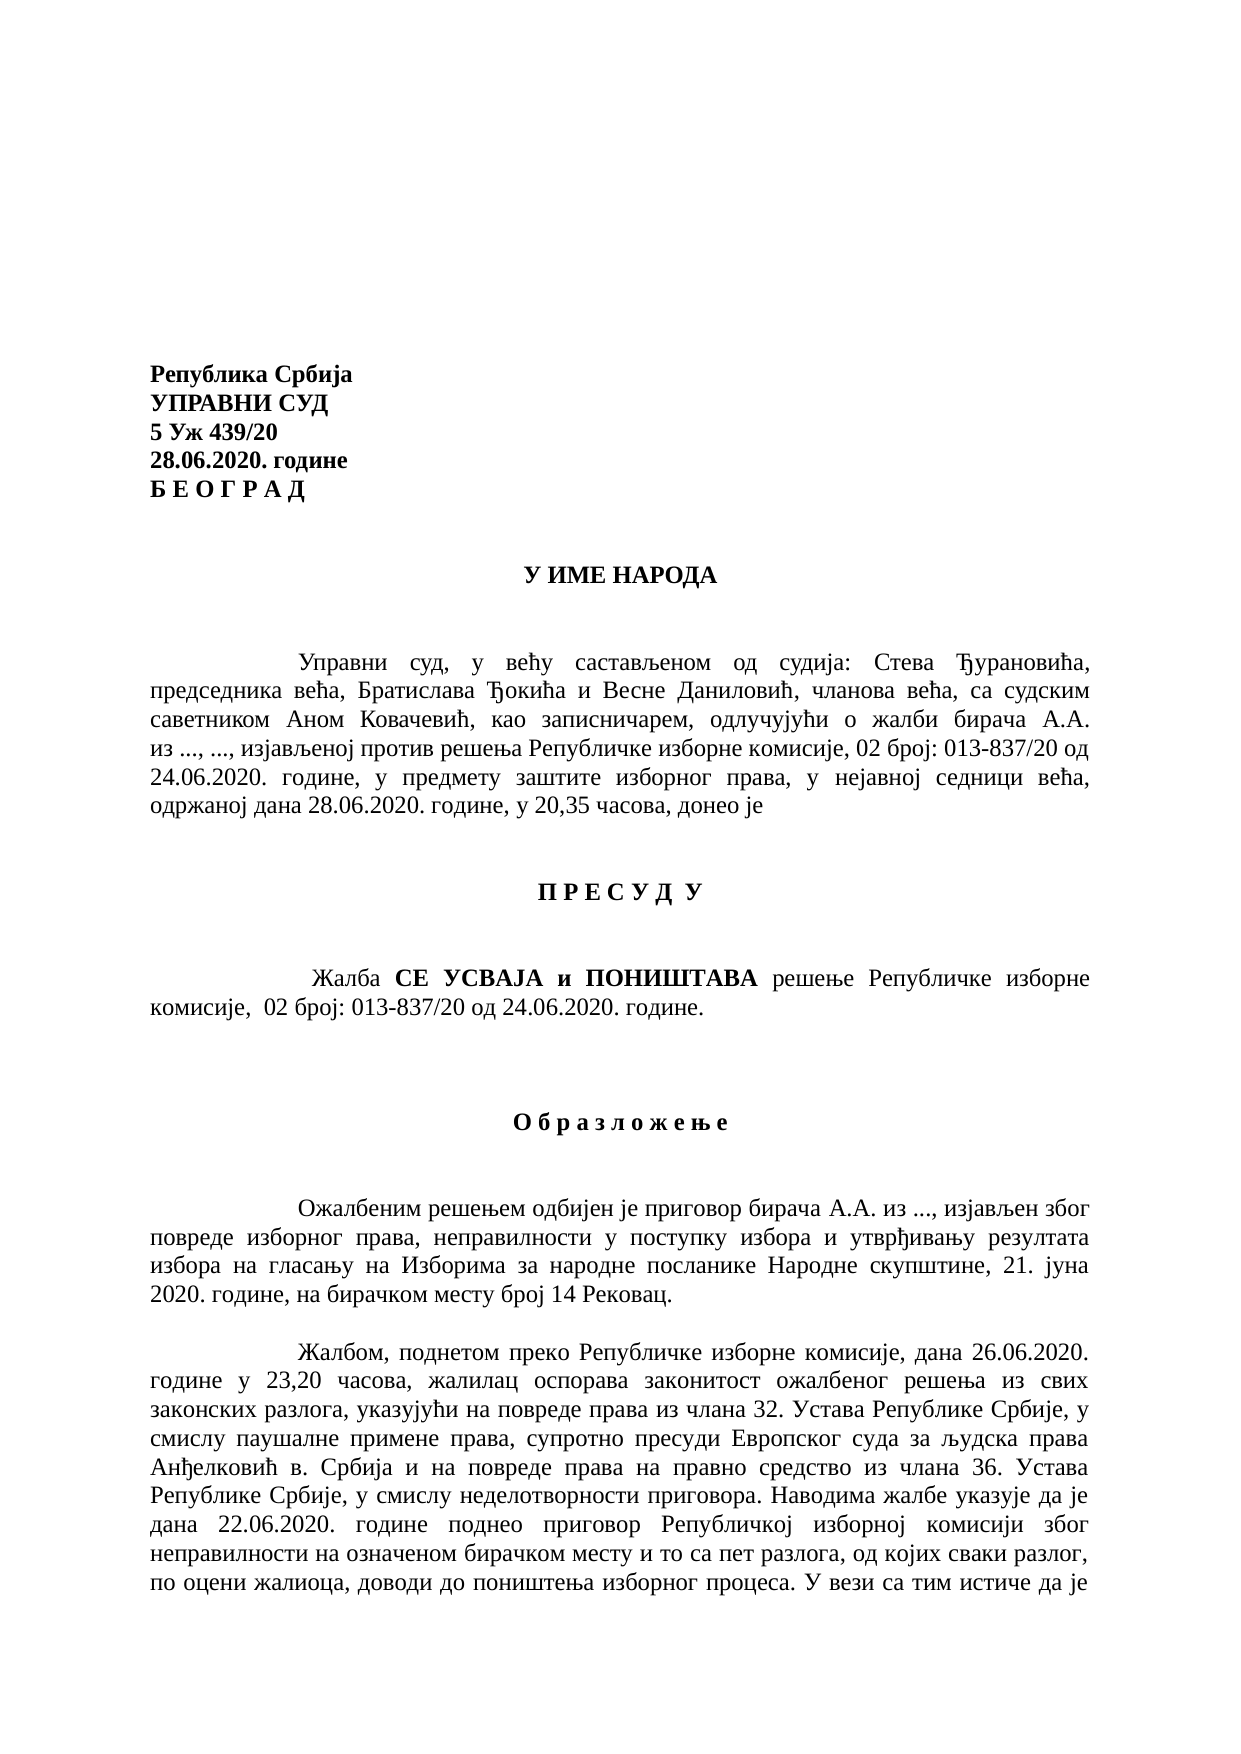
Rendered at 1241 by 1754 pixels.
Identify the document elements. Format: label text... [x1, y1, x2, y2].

text Ожалбеним решењем одбијен је приговор бирача А.А. из ..., изјављен због повреде изборног права, неправилности у поступку избора и утврђивању резултата избора на гласању на Изборима за народне посланике Народне скупштине, 21. јуна 2020. године, на бирачком месту број 14 Рековац. [150, 1193, 1090, 1308]
text УПРАВНИ СУД [150, 388, 1090, 417]
text 5 Уж 439/20 [150, 417, 1090, 445]
text У ИМЕ НАРОДА [150, 560, 1090, 589]
text 28.06.2020. године [150, 445, 1090, 474]
text Б Е О Г Р А Д [150, 474, 1090, 503]
text Жалбом, поднетом преко Републичке изборне комисије, дана 26.06.2020. године у 23,20 часова, жалилац оспорава законитост ожалбеног решења из свих законских разлога, указујући на повреде права из члана 32. Устава Републике Србије, у смислу паушалне примене права, супротно пресуди Европског суда за људска права Анђелковић в. Србија и на повреде права на правно средство из члана 36. Устава Републике Србије, у смислу неделотворности приговора. Наводима жалбе указује да је дана 22.06.2020. године поднео приговор Републичкоj изборној комисији због неправилности на означеном бирачком месту и то са пет разлога, од којих сваки разлог, по оцени жалиоца, доводи до поништења изборног процеса. У вези са тим истиче да је [150, 1337, 1090, 1595]
text П Р Е С У Д У [150, 877, 1090, 905]
text Република Србија [150, 148, 1090, 388]
text О б р а з л о ж е њ е [150, 1107, 1090, 1135]
text Управни суд, у већу састављеном од судија: Стева Ђурановића, председника већа, Братислава Ђокића и Весне Даниловић, чланова већа, са судским саветником Аном Ковачевић, као записничарем, одлучујући о жалби бирача А.А. из ..., ..., изјављеној против решења Републичке изборне комисије, 02 број: 013-837/20 од 24.06.2020. године, у предмету заштите изборног права, у нејавној седници већа, одржаној дана 28.06.2020. године, у 20,35 часова, донео је [150, 647, 1090, 819]
text Жалба СЕ УСВАЈА и ПОНИШТАВА решење Републичке изборне комисије, 02 број: 013-837/20 од 24.06.2020. године. [150, 963, 1090, 1020]
